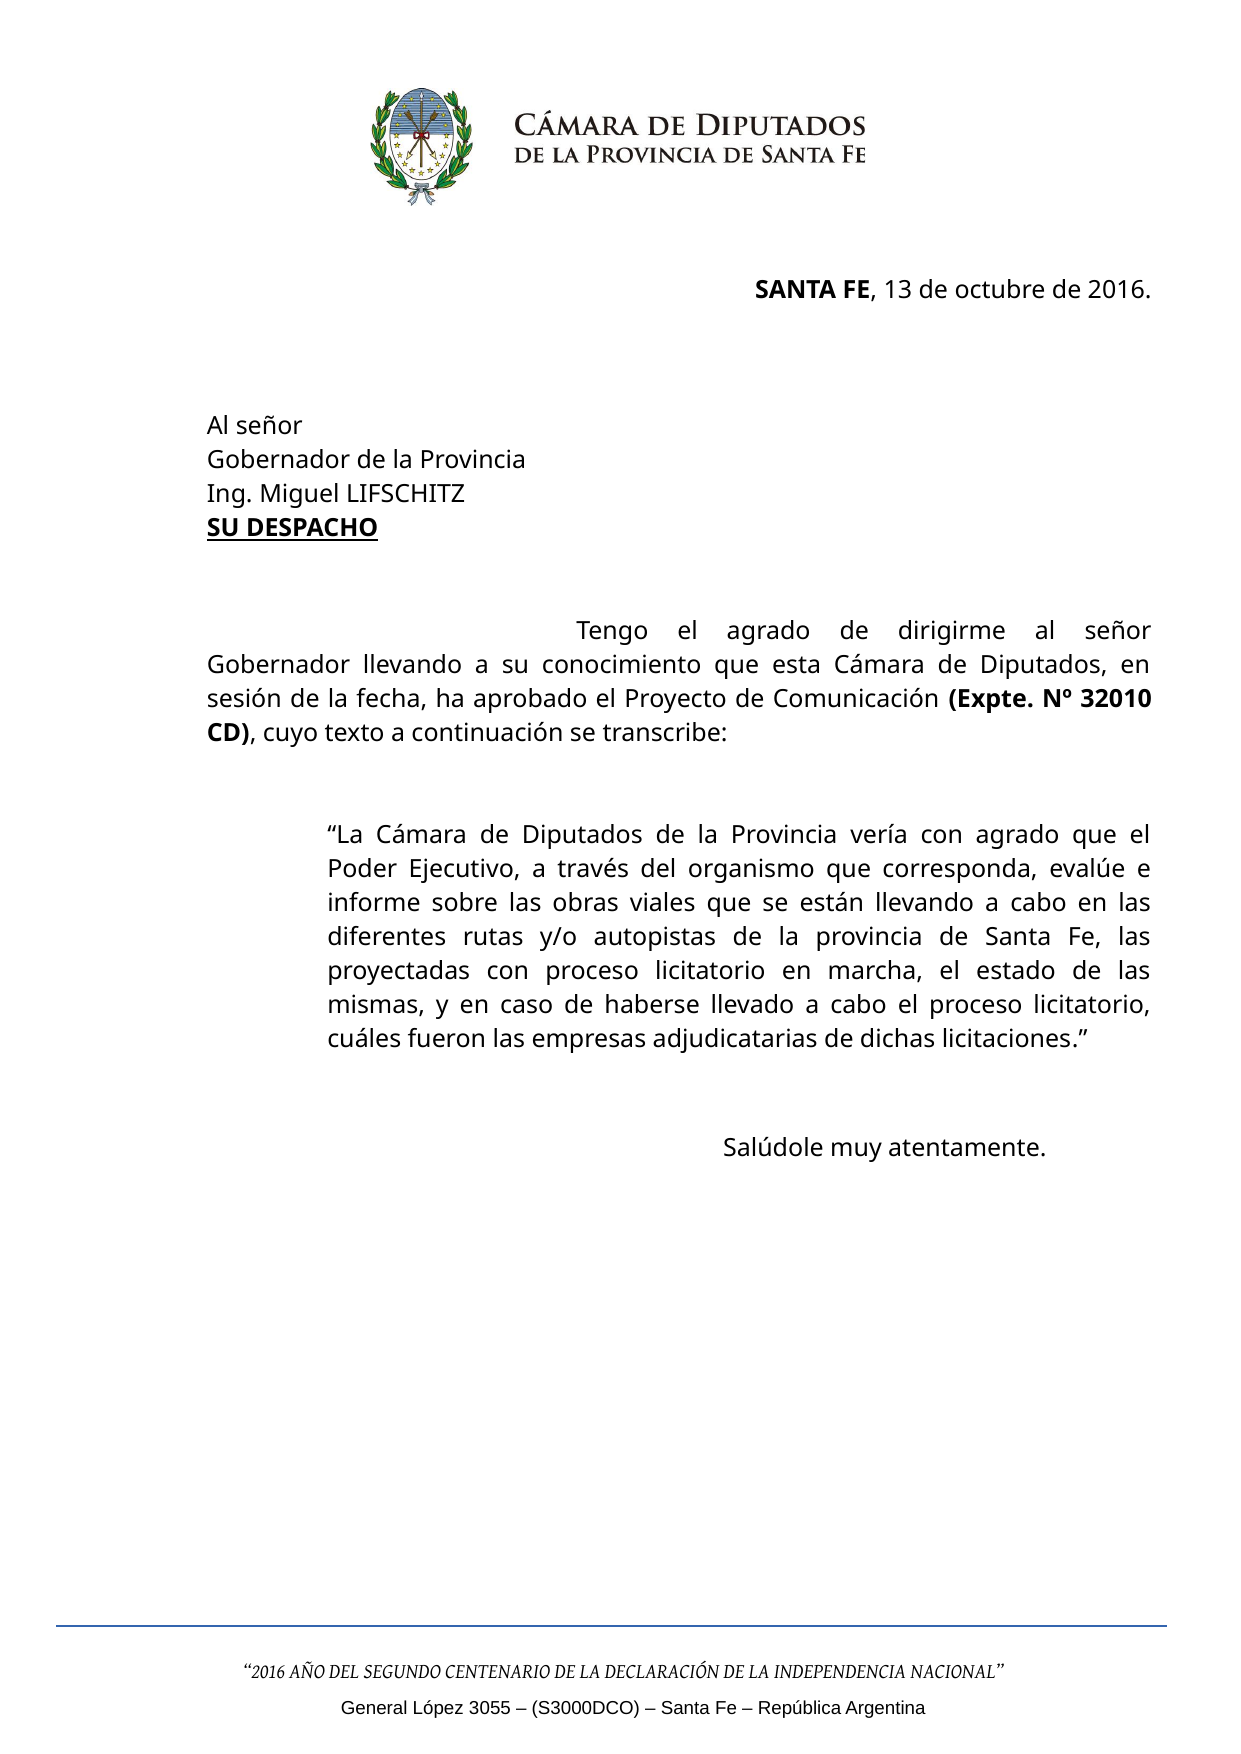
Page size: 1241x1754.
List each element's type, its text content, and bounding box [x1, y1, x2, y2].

text SANTA FE, 13 de octubre de 2016. [207, 272, 1152, 306]
text Salúdole muy atentamente. [649, 1129, 1152, 1163]
text Al señor [207, 408, 1152, 442]
picture [370, 88, 866, 210]
text “La Cámara de Diputados de la Provincia vería con agrado que el Poder Ejecutivo, a través del organismo que corresponda, evalúe e informe sobre las obras viales que se están llevando a cabo en las diferentes rutas y/o autopistas de la provincia de Santa Fe, las proyectadas con proceso licitatorio en marcha, el estado de las mismas, y en caso de haberse llevado a cabo el proceso licitatorio, cuáles fueron las empresas adjudicatarias de dichas licitaciones.” [327, 817, 1152, 1055]
text Gobernador de la Provincia [207, 442, 1152, 476]
text Tengo el agrado de dirigirme al señor Gobernador llevando a su conocimiento que esta Cámara de Diputados, en sesión de la fecha, ha aprobado el Proyecto de Comunicación (Expte. Nº 32010 CD), cuyo texto a continuación se transcribe: [207, 612, 1152, 748]
text SU DESPACHO [207, 510, 1152, 544]
text Ing. Miguel LIFSCHITZ [207, 476, 1152, 510]
